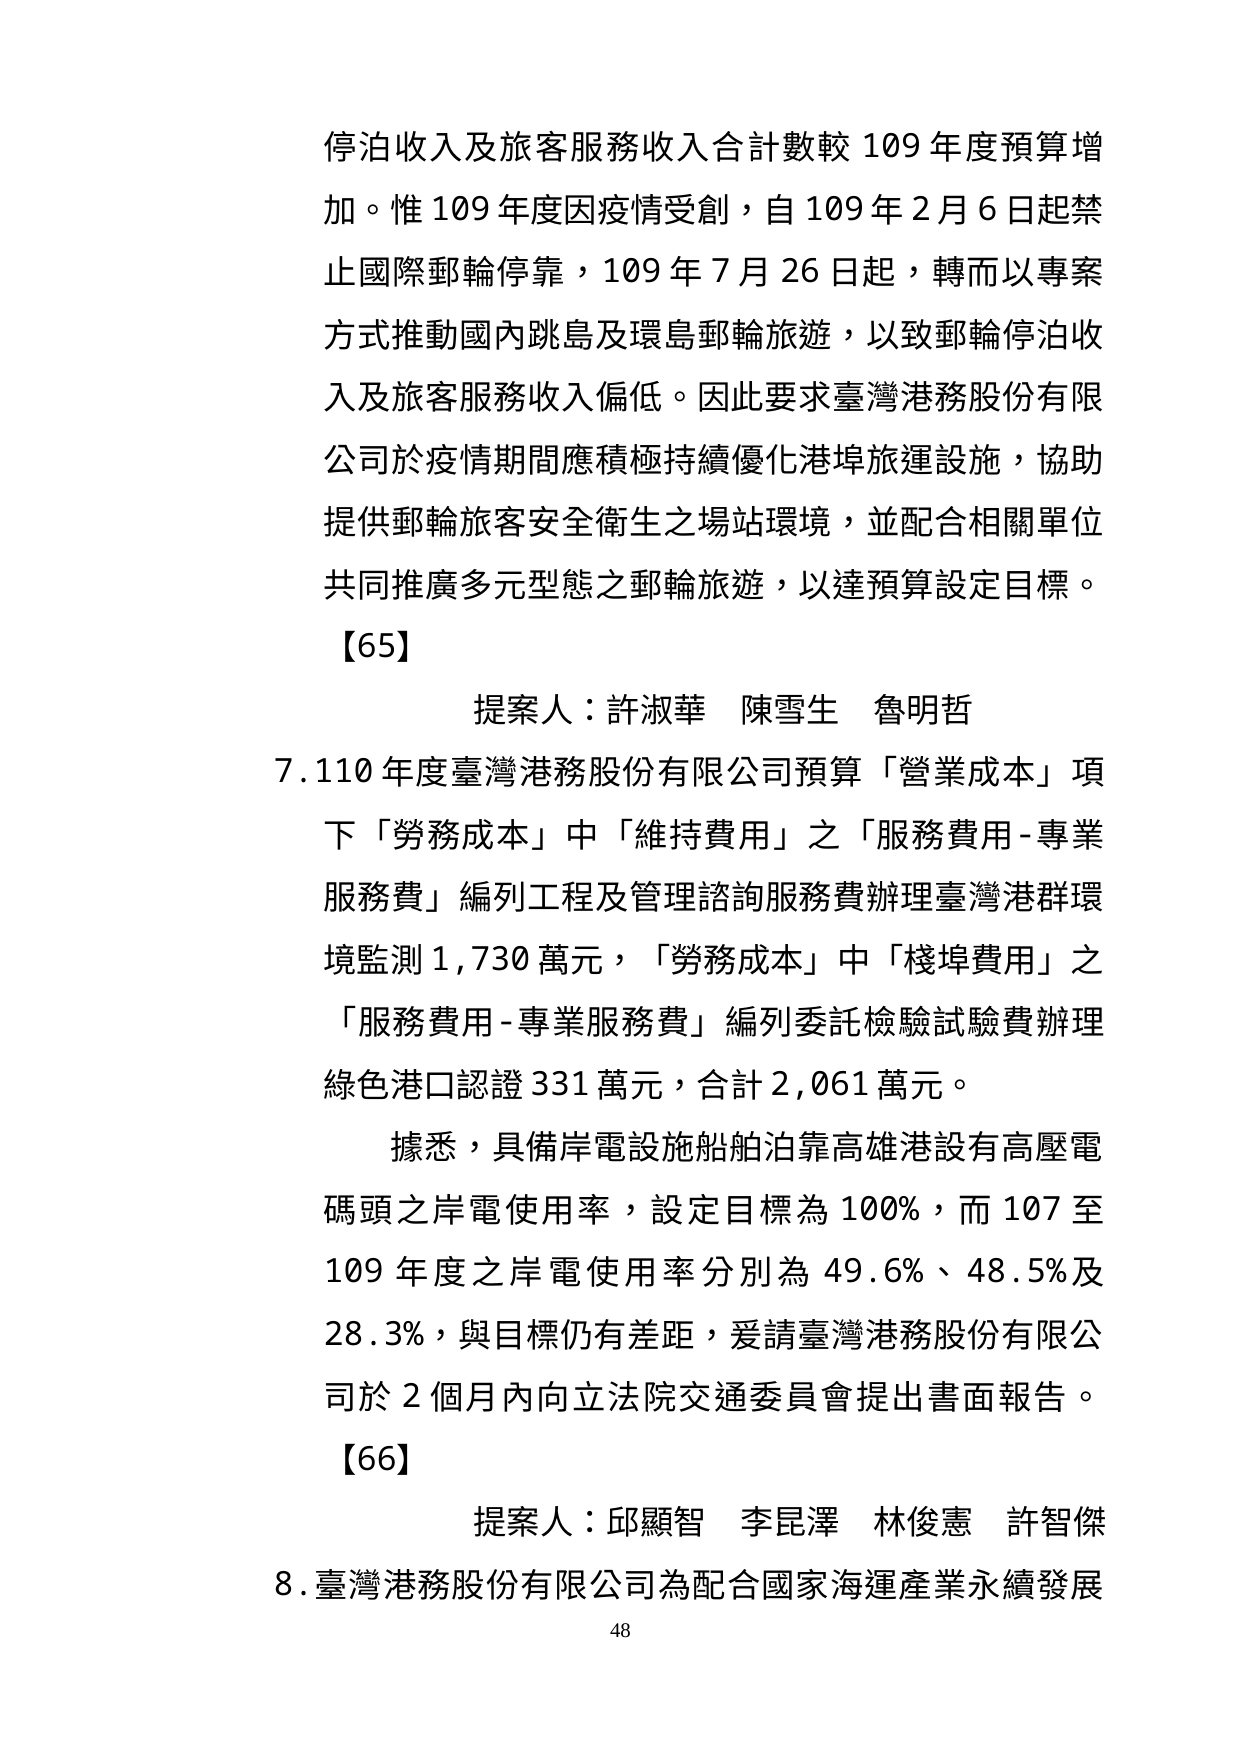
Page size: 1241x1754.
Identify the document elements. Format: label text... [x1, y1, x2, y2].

text 提案人：許淑華 陳雪生 魯明哲 [473, 666, 1117, 728]
text 7.110年度臺灣港務股份有限公司預算「營業成本」項下「勞務成本」中「維持費用」之「服務費用-專業服務費」編列工程及管理諮詢服務費辦理臺灣港群環境監測1,730萬元，「勞務成本」中「棧埠費用」之「服務費用-專業服務費」編列委託檢驗試驗費辦理綠色港口認證331萬元，合計2,061萬元。 [273, 728, 1104, 1103]
text 停泊收入及旅客服務收入合計數較109年度預算增加。惟109年度因疫情受創，自109年2月6日起禁止國際郵輪停靠，109年7月26日起，轉而以專案方式推動國內跳島及環島郵輪旅遊，以致郵輪停泊收入及旅客服務收入偏低。因此要求臺灣港務股份有限公司於疫情期間應積極持續優化港埠旅運設施，協助提供郵輪旅客安全衛生之場站環境，並配合相關單位共同推廣多元型態之郵輪旅遊，以達預算設定目標。【65】 [273, 103, 1104, 666]
text 8.臺灣港務股份有限公司為配合國家海運產業永續發展 [273, 1541, 1104, 1603]
text 提案人：邱顯智 李昆澤 林俊憲 許智傑 [473, 1478, 1117, 1541]
text 據悉，具備岸電設施船舶泊靠高雄港設有高壓電碼頭之岸電使用率，設定目標為100%，而107至109年度之岸電使用率分別為49.6%、48.5%及28.3%，與目標仍有差距，爰請臺灣港務股份有限公司於2個月內向立法院交通委員會提出書面報告。【66】 [323, 1103, 1104, 1478]
